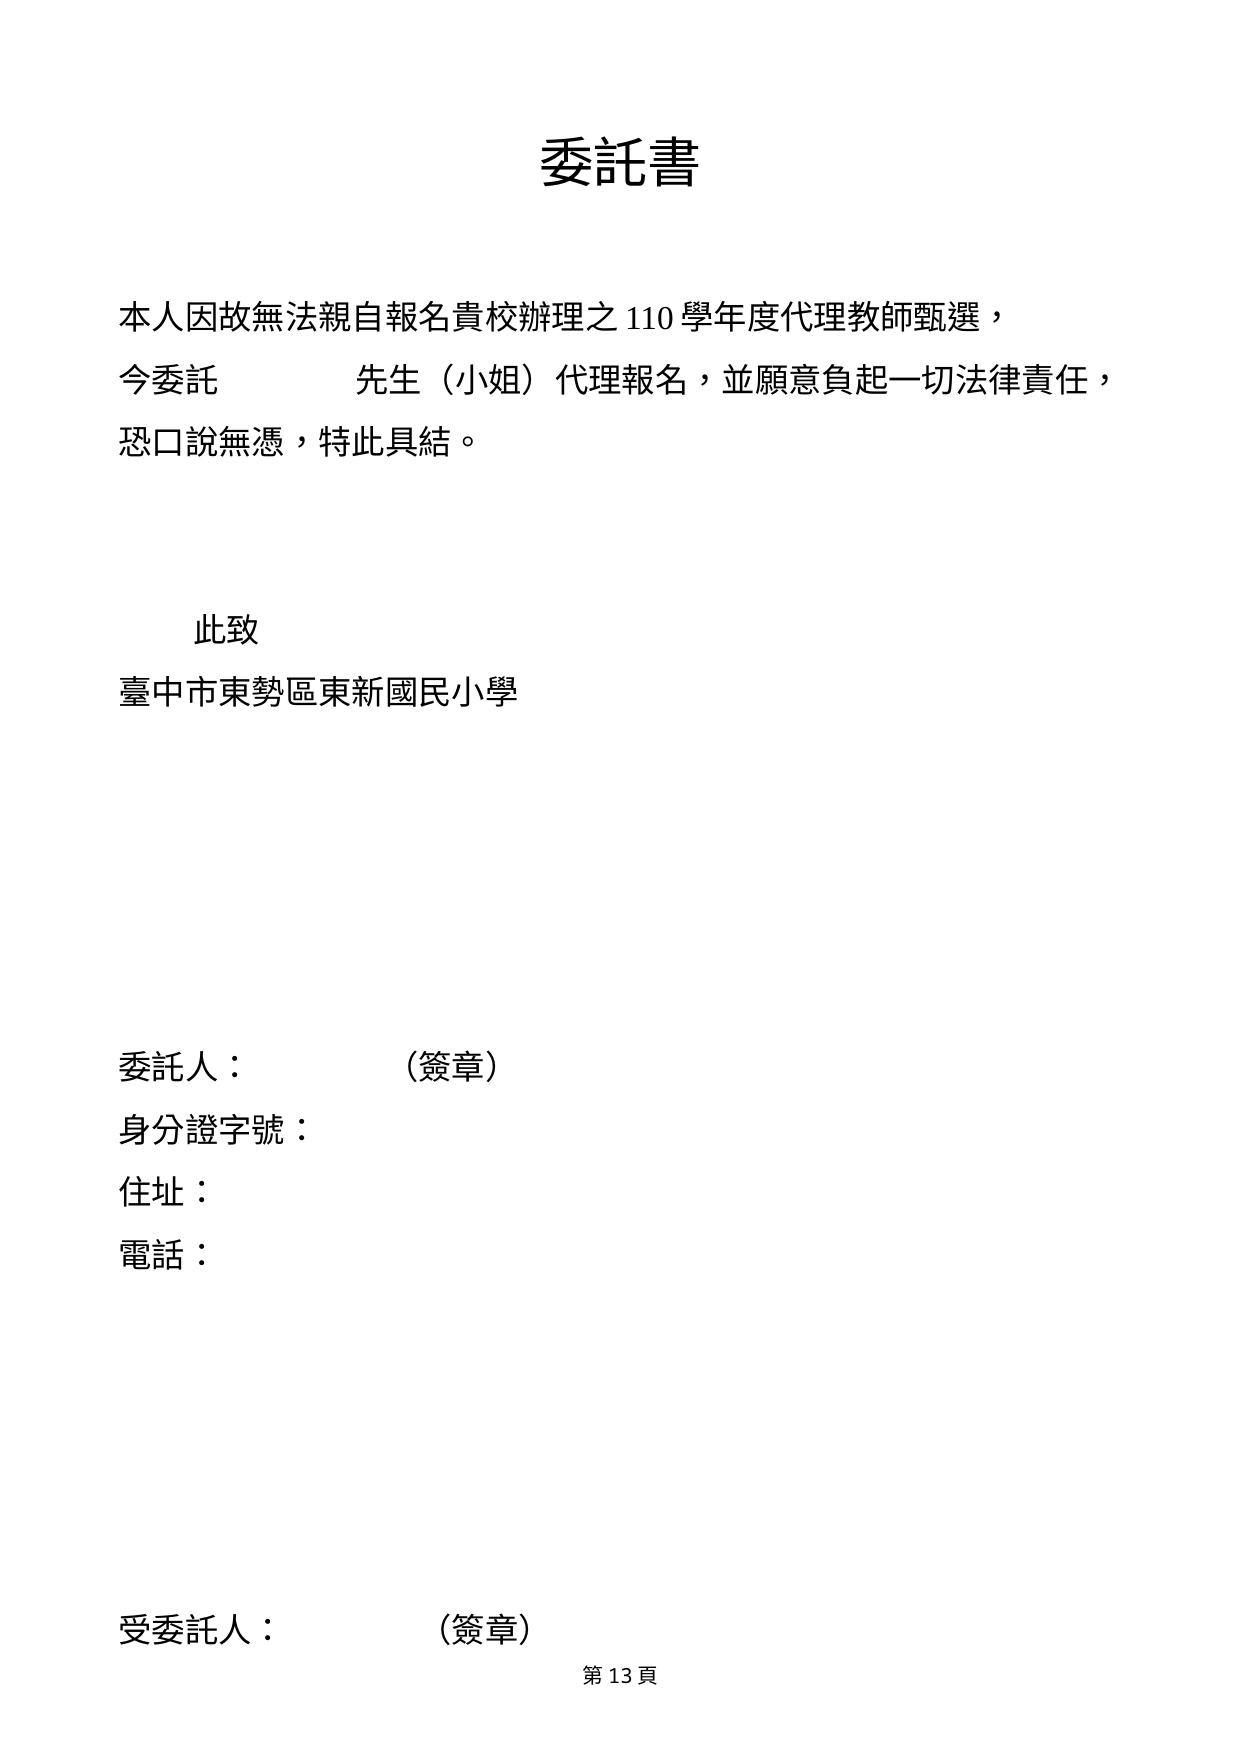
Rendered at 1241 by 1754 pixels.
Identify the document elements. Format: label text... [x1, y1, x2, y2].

text 委託人： （簽章） [118, 1023, 1122, 1086]
text 住址： [118, 1148, 1122, 1211]
text 本人因故無法親自報名貴校辦理之110學年度代理教師甄選， [118, 273, 1122, 336]
text 今委託 先生（小姐）代理報名，並願意負起一切法律責任，恐口說無憑，特此具結。 [118, 336, 1122, 461]
text 臺中市東勢區東新國民小學 [118, 648, 1122, 711]
text 受委託人： （簽章） [118, 1586, 1122, 1648]
text 此致 [118, 586, 1122, 648]
text 委託書 [118, 86, 1122, 211]
text 電話： [118, 1211, 1122, 1273]
text 身分證字號： [118, 1086, 1122, 1148]
